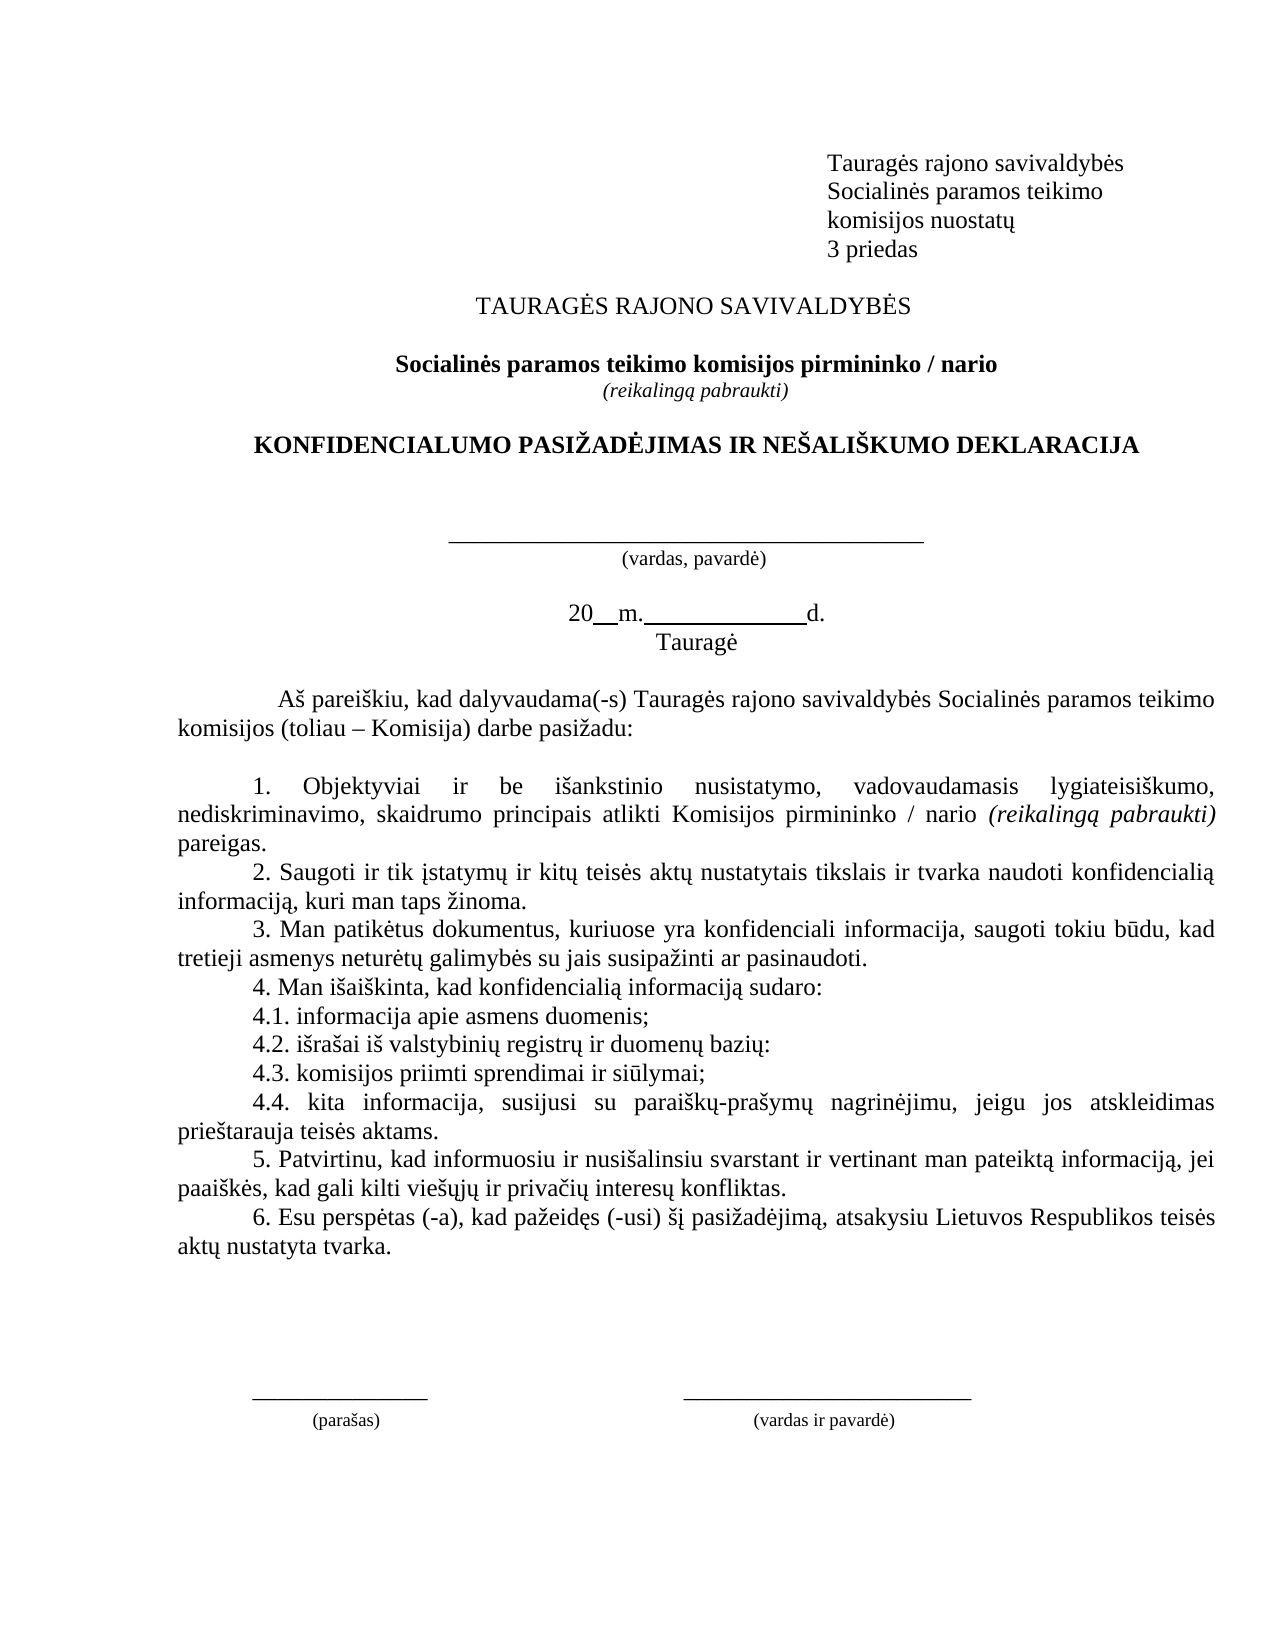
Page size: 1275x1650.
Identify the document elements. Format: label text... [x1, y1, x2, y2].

text 3. Man patikėtus dokumentus, kuriuose yra konfidenciali informacija, saugoti tokiu būdu, kad tretieji asmenys neturėtų galimybės su jais susipažinti ar pasinaudoti. [177, 914, 1216, 972]
text Tauragės rajono savivaldybės [177, 148, 1216, 176]
text 4.4. kita informacija, susijusi su paraiškų-prašymų nagrinėjimu, jeigu jos atskleidimas prieštarauja teisės aktams. [177, 1087, 1216, 1144]
text (vardas, pavardė) [177, 545, 1216, 569]
text TAURAGĖS RAJONO SAVIVALDYBĖS [177, 291, 1216, 320]
text 4.2. išrašai iš valstybinių registrų ir duomenų bazių: [177, 1029, 1216, 1058]
text 3 priedas [177, 234, 1216, 263]
text 1. Objektyviai ir be išankstinio nusistatymo, vadovaudamasis lygiateisiškumo, nediskriminavimo, skaidrumo principais atlikti Komisijos pirmininko / nario (reikalingą pabraukti) pareigas. [177, 771, 1216, 857]
text Socialinės paramos teikimo komisijos pirmininko / nario [177, 349, 1216, 378]
text 4.3. komisijos priimti sprendimai ir siūlymai; [177, 1058, 1216, 1087]
text 4. Man išaiškinta, kad konfidencialią informaciją sudaro: [177, 972, 1216, 1001]
text Socialinės paramos teikimo [177, 176, 1216, 205]
text Tauragė [177, 627, 1216, 656]
text 6. Esu perspėtas (-a), kad pažeidęs (-usi) šį pasižadėjimą, atsakysiu Lietuvos Respublikos teisės aktų nustatyta tvarka. [177, 1202, 1216, 1259]
text KONFIDENCIALUMO PASIŽADĖJIMAS ir Nešališkumo deklaracija [177, 430, 1216, 459]
text (reikalingą pabraukti) [177, 378, 1216, 402]
text ______________________________________ [177, 517, 1216, 545]
text komisijos nuostatų [177, 205, 1216, 234]
text 20 m. d. [177, 598, 1216, 627]
text 2. Saugoti ir tik įstatymų ir kitų teisės aktų nustatytais tikslais ir tvarka naudoti konfidencialią informaciją, kuri man taps žinoma. [177, 857, 1216, 914]
text Aš pareiškiu, kad dalyvaudama(-s) Tauragės rajono savivaldybės Socialinės paramos teikimo komisijos (toliau – Komisija) darbe pasižadu: [177, 684, 1216, 742]
text 4.1. informacija apie asmens duomenis; [177, 1001, 1216, 1029]
text ______________ _______________________ [177, 1374, 1216, 1403]
text (parašas) (vardas ir pavardė) [177, 1403, 1216, 1461]
text 5. Patvirtinu, kad informuosiu ir nusišalinsiu svarstant ir vertinant man pateiktą informaciją, jei paaiškės, kad gali kilti viešųjų ir privačių interesų konfliktas. [177, 1144, 1216, 1202]
